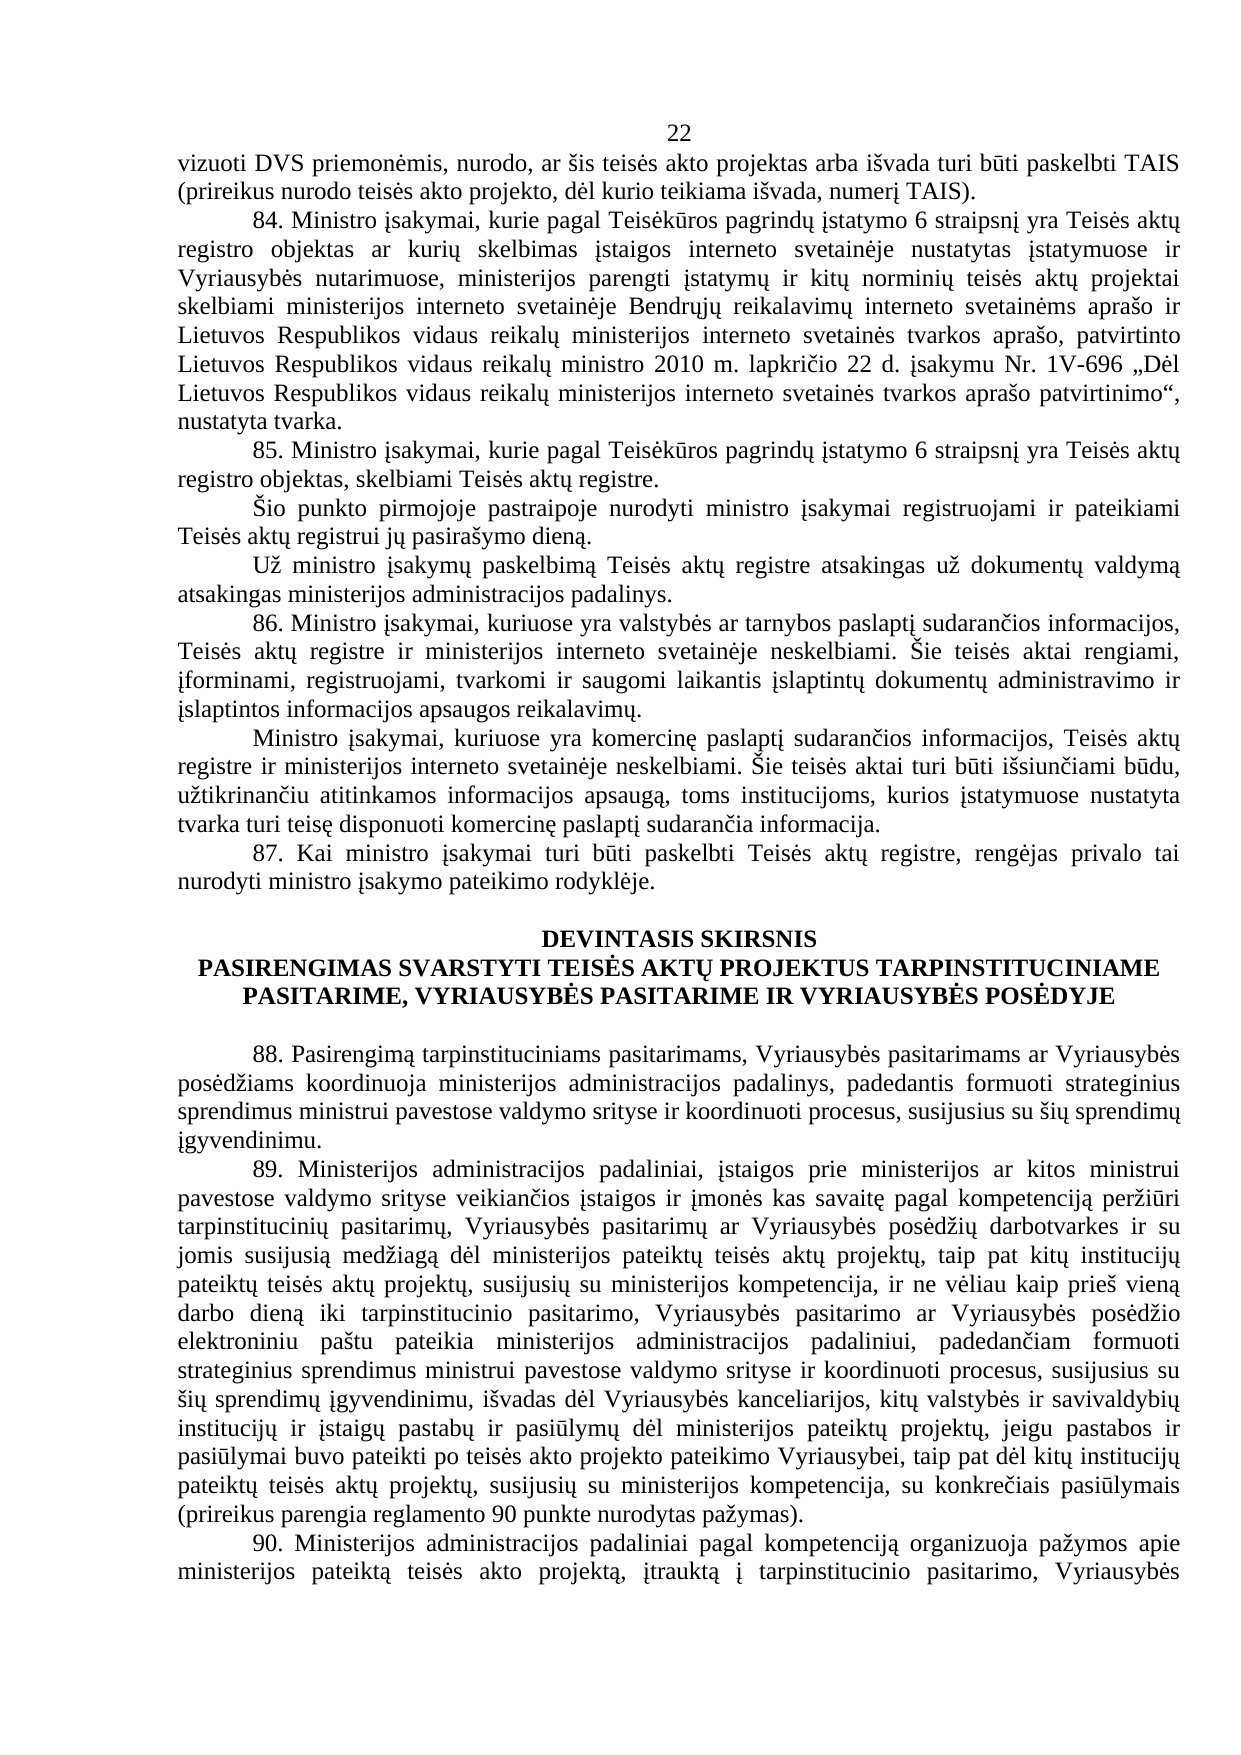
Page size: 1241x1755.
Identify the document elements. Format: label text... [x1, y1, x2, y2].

text 87. Kai ministro įsakymai turi būti paskelbti Teisės aktų registre, rengėjas privalo tai nurodyti ministro įsakymo pateikimo rodyklėje. [177, 838, 1181, 895]
text Už ministro įsakymų paskelbimą Teisės aktų registre atsakingas už dokumentų valdymą atsakingas ministerijos administracijos padalinys. [177, 550, 1181, 608]
text vizuoti DVS priemonėmis, nurodo, ar šis teisės akto projektas arba išvada turi būti paskelbti TAIS (prireikus nurodo teisės akto projekto, dėl kurio teikiama išvada, numerį TAIS). [177, 148, 1181, 205]
text PASIRENGIMAS SVARSTYTI TEISĖS AKTŲ PROJEKTUS TARPINSTITUCINIAME PASITARIME, VYRIAUSYBĖS PASITARIME IR VYRIAUSYBĖS POSĖDYJE [177, 953, 1181, 1010]
text 85. Ministro įsakymai, kurie pagal Teisėkūros pagrindų įstatymo 6 straipsnį yra Teisės aktų registro objektas, skelbiami Teisės aktų registre. [177, 435, 1181, 493]
text 88. Pasirengimą tarpinstituciniams pasitarimams, Vyriausybės pasitarimams ar Vyriausybės posėdžiams koordinuoja ministerijos administracijos padalinys, padedantis formuoti strateginius sprendimus ministrui pavestose valdymo srityse ir koordinuoti procesus, susijusius su šių sprendimų įgyvendinimu. [177, 1039, 1181, 1154]
text 90. Ministerijos administracijos padaliniai pagal kompetenciją organizuoja pažymos apie ministerijos pateiktą teisės akto projektą, įtrauktą į tarpinstitucinio pasitarimo, Vyriausybės [177, 1528, 1181, 1585]
text 86. Ministro įsakymai, kuriuose yra valstybės ar tarnybos paslaptį sudarančios informacijos, Teisės aktų registre ir ministerijos interneto svetainėje neskelbiami. Šie teisės aktai rengiami, įforminami, registruojami, tvarkomi ir saugomi laikantis įslaptintų dokumentų administravimo ir įslaptintos informacijos apsaugos reikalavimų. [177, 608, 1181, 723]
text 89. Ministerijos administracijos padaliniai, įstaigos prie ministerijos ar kitos ministrui pavestose valdymo srityse veikiančios įstaigos ir įmonės kas savaitę pagal kompetenciją peržiūri tarpinstitucinių pasitarimų, Vyriausybės pasitarimų ar Vyriausybės posėdžių darbotvarkes ir su jomis susijusią medžiagą dėl ministerijos pateiktų teisės aktų projektų, taip pat kitų institucijų pateiktų teisės aktų projektų, susijusių su ministerijos kompetencija, ir ne vėliau kaip prieš vieną darbo dieną iki tarpinstitucinio pasitarimo, Vyriausybės pasitarimo ar Vyriausybės posėdžio elektroniniu paštu pateikia ministerijos administracijos padaliniui, padedančiam formuoti strateginius sprendimus ministrui pavestose valdymo srityse ir koordinuoti procesus, susijusius su šių sprendimų įgyvendinimu, išvadas dėl Vyriausybės kanceliarijos, kitų valstybės ir savivaldybių institucijų ir įstaigų pastabų ir pasiūlymų dėl ministerijos pateiktų projektų, jeigu pastabos ir pasiūlymai buvo pateikti po teisės akto projekto pateikimo Vyriausybei, taip pat dėl kitų institucijų pateiktų teisės aktų projektų, susijusių su ministerijos kompetencija, su konkrečiais pasiūlymais (prireikus parengia reglamento 90 punkte nurodytas pažymas). [177, 1154, 1181, 1528]
text 84. Ministro įsakymai, kurie pagal Teisėkūros pagrindų įstatymo 6 straipsnį yra Teisės aktų registro objektas ar kurių skelbimas įstaigos interneto svetainėje nustatytas įstatymuose ir Vyriausybės nutarimuose, ministerijos parengti įstatymų ir kitų norminių teisės aktų projektai skelbiami ministerijos interneto svetainėje Bendrųjų reikalavimų interneto svetainėms aprašo ir Lietuvos Respublikos vidaus reikalų ministerijos interneto svetainės tvarkos aprašo, patvirtinto Lietuvos Respublikos vidaus reikalų ministro 2010 m. lapkričio 22 d. įsakymu Nr. 1V-696 „Dėl Lietuvos Respublikos vidaus reikalų ministerijos interneto svetainės tvarkos aprašo patvirtinimo“, nustatyta tvarka. [177, 205, 1181, 435]
text Ministro įsakymai, kuriuose yra komercinę paslaptį sudarančios informacijos, Teisės aktų registre ir ministerijos interneto svetainėje neskelbiami. Šie teisės aktai turi būti išsiunčiami būdu, užtikrinančiu atitinkamos informacijos apsaugą, toms institucijoms, kurios įstatymuose nustatyta tvarka turi teisę disponuoti komercinę paslaptį sudarančia informacija. [177, 723, 1181, 838]
text DEVINTASIS SKIRSNIS [177, 924, 1181, 953]
text Šio punkto pirmojoje pastraipoje nurodyti ministro įsakymai registruojami ir pateikiami Teisės aktų registrui jų pasirašymo dieną. [177, 493, 1181, 550]
